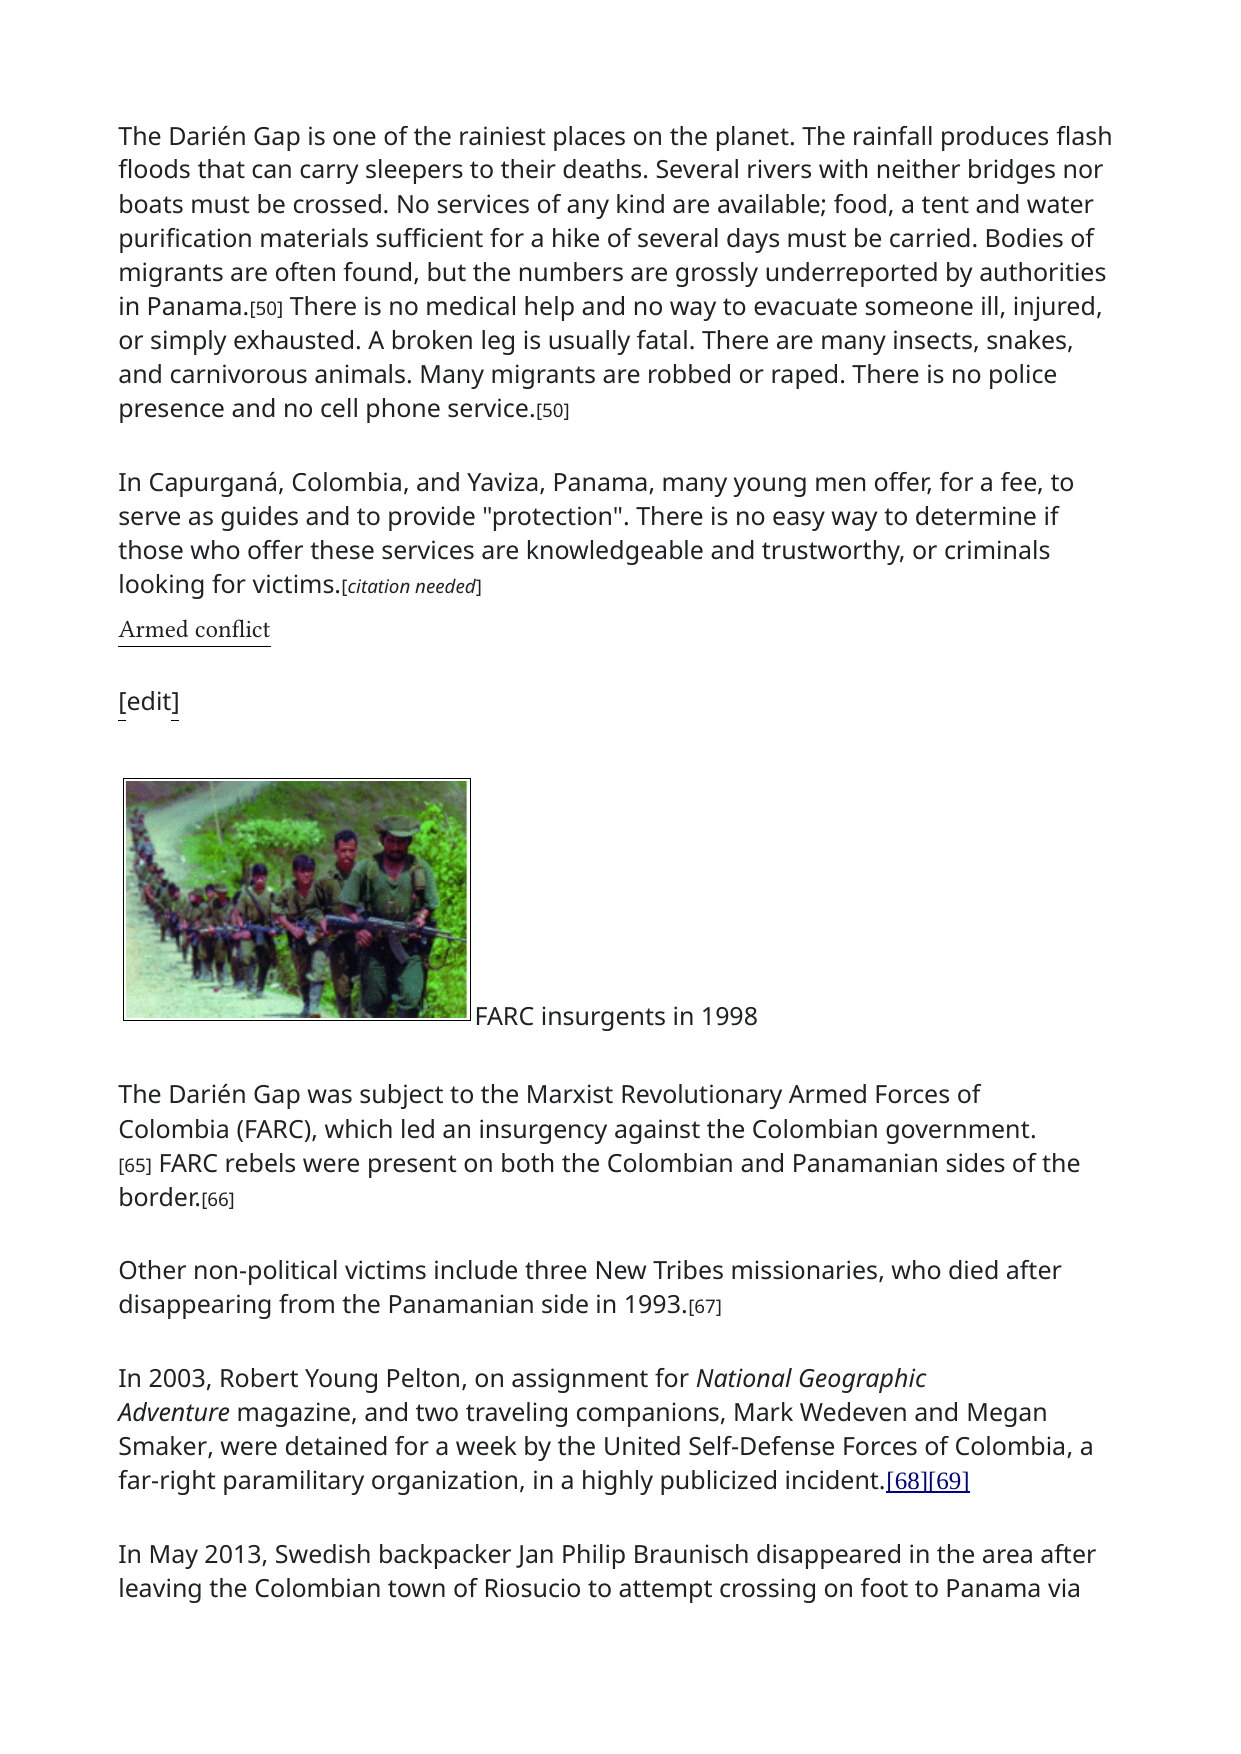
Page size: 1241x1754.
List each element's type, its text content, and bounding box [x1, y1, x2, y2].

text The Darién Gap is one of the rainiest places on the planet. The rainfall produces flash floods that can carry sleepers to their deaths. Several rivers with neither bridges nor boats must be crossed. No services of any kind are available; food, a tent and water purification materials sufficient for a hike of several days must be carried. Bodies of migrants are often found, but the numbers are grossly underreported by authorities in Panama.[50] There is no medical help and no way to evacuate someone ill, injured, or simply exhausted. A broken leg is usually fatal. There are many insects, snakes, and carnivorous animals. Many migrants are robbed or raped. There is no police presence and no cell phone service.[50] [118, 118, 1122, 425]
text In 2003, Robert Young Pelton, on assignment for National Geographic Adventure magazine, and two traveling companions, Mark Wedeven and Megan Smaker, were detained for a week by the United Self-Defense Forces of Colombia, a far-right paramilitary organization, in a highly publicized incident.[68][69] [118, 1361, 1122, 1497]
picture [125, 781, 467, 1018]
text The Darién Gap was subject to the Marxist Revolutionary Armed Forces of Colombia (FARC), which led an insurgency against the Colombian government.[65] FARC rebels were present on both the Colombian and Panamanian sides of the border.[66] [118, 1077, 1122, 1213]
text In May 2013, Swedish backpacker Jan Philip Braunisch disappeared in the area after leaving the Colombian town of Riosucio to attempt crossing on foot to Panama via [118, 1537, 1122, 1605]
text In Capurganá, Colombia, and Yaviza, Panama, many young men offer, for a fee, to serve as guides and to provide "protection". There is no easy way to determine if those who offer these services are knowledgeable and trustworthy, or criminals looking for victims.[citation needed] [118, 464, 1122, 601]
text FARC insurgents in 1998 [118, 774, 1122, 1032]
text [edit] [118, 683, 1122, 720]
text Other non-political victims include three New Tribes missionaries, who died after disappearing from the Panamanian side in 1993.[67] [118, 1253, 1122, 1321]
subtitle Armed conflict [118, 615, 1122, 647]
